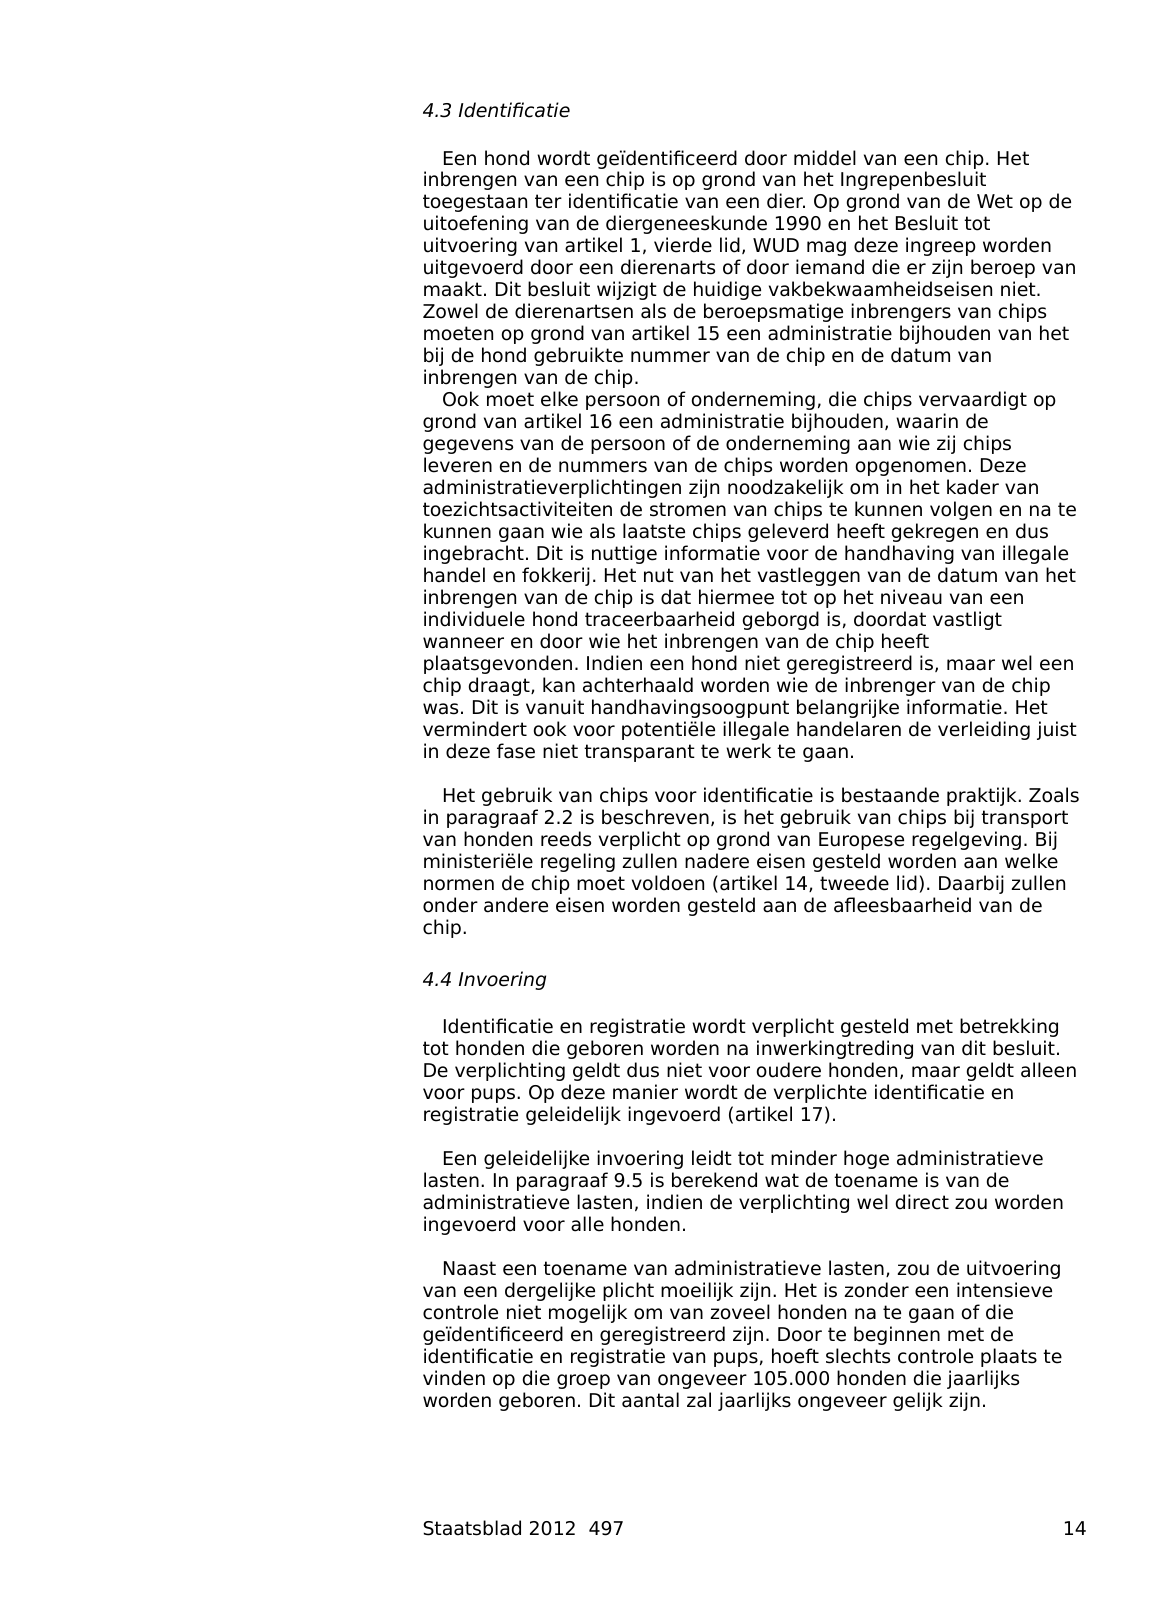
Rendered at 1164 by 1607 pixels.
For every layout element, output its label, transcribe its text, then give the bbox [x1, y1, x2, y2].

text Een geleidelijke invoering leidt tot minder hoge administratieve lasten. In paragraaf 9.5 is berekend wat de toename is van de administratieve lasten, indien de verplichting wel direct zou worden ingevoerd voor alle honden. [422, 1148, 1087, 1236]
text Identificatie en registratie wordt verplicht gesteld met betrekking tot honden die geboren worden na inwerkingtreding van dit besluit. De verplichting geldt dus niet voor oudere honden, maar geldt alleen voor pups. Op deze manier wordt de verplichte identificatie en registratie geleidelijk ingevoerd (artikel 17). [422, 1016, 1087, 1126]
text Naast een toename van administratieve lasten, zou de uitvoering van een dergelijke plicht moeilijk zijn. Het is zonder een intensieve controle niet mogelijk om van zoveel honden na te gaan of die geïdentificeerd en geregistreerd zijn. Door te beginnen met de identificatie en registratie van pups, hoeft slechts controle plaats te vinden op die groep van ongeveer 105.000 honden die jaarlijks worden geboren. Dit aantal zal jaarlijks ongeveer gelijk zijn. [422, 1258, 1087, 1412]
subtitle 4.3 Identificatie [422, 100, 1087, 122]
text Het gebruik van chips voor identificatie is bestaande praktijk. Zoals in paragraaf 2.2 is beschreven, is het gebruik van chips bij transport van honden reeds verplicht op grond van Europese regelgeving. Bij ministeriële regeling zullen nadere eisen gesteld worden aan welke normen de chip moet voldoen (artikel 14, tweede lid). Daarbij zullen onder andere eisen worden gesteld aan de afleesbaarheid van de chip. [422, 785, 1087, 939]
text Een hond wordt geïdentificeerd door middel van een chip. Het inbrengen van een chip is op grond van het Ingrepenbesluit toegestaan ter identificatie van een dier. Op grond van de Wet op de uitoefening van de diergeneeskunde 1990 en het Besluit tot uitvoering van artikel 1, vierde lid, WUD mag deze ingreep worden uitgevoerd door een dierenarts of door iemand die er zijn beroep van maakt. Dit besluit wijzigt de huidige vakbekwaamheidseisen niet. Zowel de dierenartsen als de beroepsmatige inbrengers van chips moeten op grond van artikel 15 een administratie bijhouden van het bij de hond gebruikte nummer van de chip en de datum van inbrengen van de chip. [422, 147, 1087, 389]
text Ook moet elke persoon of onderneming, die chips vervaardigt op grond van artikel 16 een administratie bijhouden, waarin de gegevens van de persoon of de onderneming aan wie zij chips leveren en de nummers van de chips worden opgenomen. Deze administratieverplichtingen zijn noodzakelijk om in het kader van toezichtsactiviteiten de stromen van chips te kunnen volgen en na te kunnen gaan wie als laatste chips geleverd heeft gekregen en dus ingebracht. Dit is nuttige informatie voor de handhaving van illegale handel en fokkerij. Het nut van het vastleggen van de datum van het inbrengen van de chip is dat hiermee tot op het niveau van een individuele hond traceerbaarheid geborgd is, doordat vastligt wanneer en door wie het inbrengen van de chip heeft plaatsgevonden. Indien een hond niet geregistreerd is, maar wel een chip draagt, kan achterhaald worden wie de inbrenger van de chip was. Dit is vanuit handhavingsoogpunt belangrijke informatie. Het vermindert ook voor potentiële illegale handelaren de verleiding juist in deze fase niet transparant te werk te gaan. [422, 389, 1087, 763]
subtitle 4.4 Invoering [422, 969, 1087, 991]
